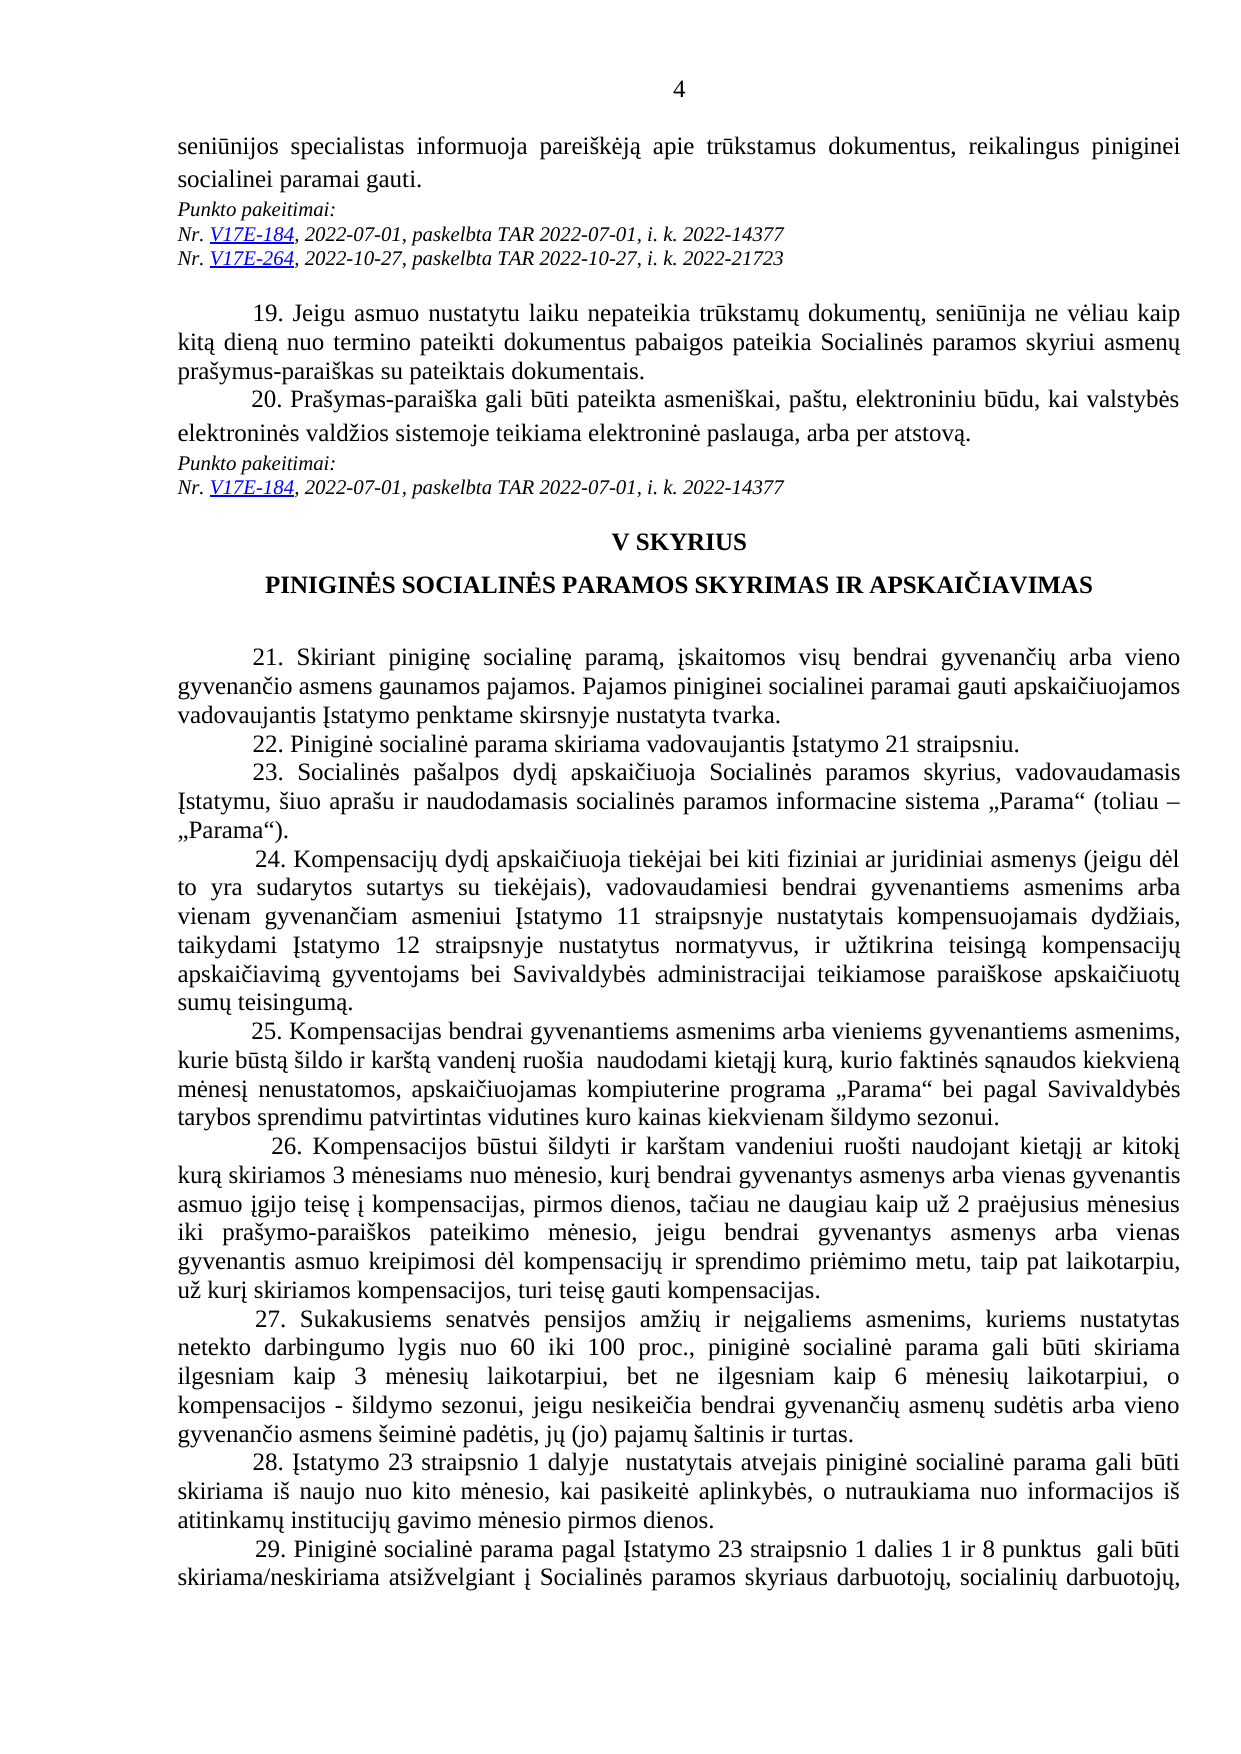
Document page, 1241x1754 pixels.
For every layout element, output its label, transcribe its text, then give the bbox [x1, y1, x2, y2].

text Nr. V17E-264, 2022-10-27, paskelbta TAR 2022-10-27, i. k. 2022-21723 [177, 246, 1181, 269]
text V SKYRIUS [177, 527, 1181, 556]
text seniūnijos specialistas informuoja pareiškėją apie trūkstamus dokumentus, reikalingus piniginei socialinei paramai gauti. [177, 131, 1181, 193]
text Nr. V17E-184, 2022-07-01, paskelbta TAR 2022-07-01, i. k. 2022-14377 [177, 475, 1181, 499]
text PINIGINĖS SOCIALINĖS PARAMOS SKYRIMAS IR APSKAIČIAVIMAS [177, 571, 1181, 599]
text 21. Skiriant piniginę socialinę paramą, įskaitomos visų bendrai gyvenančių arba vieno gyvenančio asmens gaunamos pajamos. Pajamos piniginei socialinei paramai gauti apskaičiuojamos vadovaujantis Įstatymo penktame skirsnyje nustatyta tvarka. [177, 642, 1181, 729]
text Nr. V17E-184, 2022-07-01, paskelbta TAR 2022-07-01, i. k. 2022-14377 [177, 221, 1181, 246]
text 26. Kompensacijos būstui šildyti ir karštam vandeniui ruošti naudojant kietąjį ar kitokį kurą skiriamos 3 mėnesiams nuo mėnesio, kurį bendrai gyvenantys asmenys arba vienas gyvenantis asmuo įgijo teisę į kompensacijas, pirmos dienos, tačiau ne daugiau kaip už 2 praėjusius mėnesius iki prašymo-paraiškos pateikimo mėnesio, jeigu bendrai gyvenantys asmenys arba vienas gyvenantis asmuo kreipimosi dėl kompensacijų ir sprendimo priėmimo metu, taip pat laikotarpiu, už kurį skiriamos kompensacijos, turi teisę gauti kompensacijas. [177, 1131, 1181, 1304]
text 20. Prašymas-paraiška gali būti pateikta asmeniškai, paštu, elektroniniu būdu, kai valstybės elektroninės valdžios sistemoje teikiama elektroninė paslauga, arba per atstovą. [177, 384, 1181, 446]
text 29. Piniginė socialinė parama pagal Įstatymo 23 straipsnio 1 dalies 1 ir 8 punktus gali būti skiriama/neskiriama atsižvelgiant į Socialinės paramos skyriaus darbuotojų, socialinių darbuotojų, [177, 1534, 1181, 1591]
text 27. Sukakusiems senatvės pensijos amžių ir neįgaliems asmenims, kuriems nustatytas netekto darbingumo lygis nuo 60 iki 100 proc., piniginė socialinė parama gali būti skiriama ilgesniam kaip 3 mėnesių laikotarpiui, bet ne ilgesniam kaip 6 mėnesių laikotarpiui, o kompensacijos - šildymo sezonui, jeigu nesikeičia bendrai gyvenančių asmenų sudėtis arba vieno gyvenančio asmens šeiminė padėtis, jų (jo) pajamų šaltinis ir turtas. [177, 1304, 1181, 1447]
text 25. Kompensacijas bendrai gyvenantiems asmenims arba vieniems gyvenantiems asmenims, kurie būstą šildo ir karštą vandenį ruošia naudodami kietąjį kurą, kurio faktinės sąnaudos kiekvieną mėnesį nenustatomos, apskaičiuojamas kompiuterine programa „Parama“ bei pagal Savivaldybės tarybos sprendimu patvirtintas vidutines kuro kainas kiekvienam šildymo sezonui. [177, 1016, 1181, 1131]
text 23. Socialinės pašalpos dydį apskaičiuoja Socialinės paramos skyrius, vadovaudamasis Įstatymu, šiuo aprašu ir naudodamasis socialinės paramos informacine sistema „Parama“ (toliau – „Parama“). [177, 757, 1181, 844]
text 28. Įstatymo 23 straipsnio 1 dalyje nustatytais atvejais piniginė socialinė parama gali būti skiriama iš naujo nuo kito mėnesio, kai pasikeitė aplinkybės, o nutraukiama nuo informacijos iš atitinkamų institucijų gavimo mėnesio pirmos dienos. [177, 1447, 1181, 1534]
text Punkto pakeitimai: [177, 451, 1181, 475]
text 19. Jeigu asmuo nustatytu laiku nepateikia trūkstamų dokumentų, seniūnija ne vėliau kaip kitą dieną nuo termino pateikti dokumentus pabaigos pateikia Socialinės paramos skyriui asmenų prašymus-paraiškas su pateiktais dokumentais. [177, 298, 1181, 384]
text 24. Kompensacijų dydį apskaičiuoja tiekėjai bei kiti fiziniai ar juridiniai asmenys (jeigu dėl to yra sudarytos sutartys su tiekėjais), vadovaudamiesi bendrai gyvenantiems asmenims arba vienam gyvenančiam asmeniui Įstatymo 11 straipsnyje nustatytais kompensuojamais dydžiais, taikydami Įstatymo 12 straipsnyje nustatytus normatyvus, ir užtikrina teisingą kompensacijų apskaičiavimą gyventojams bei Savivaldybės administracijai teikiamose paraiškose apskaičiuotų sumų teisingumą. [177, 844, 1181, 1016]
text Punkto pakeitimai: [177, 197, 1181, 221]
text 22. Piniginė socialinė parama skiriama vadovaujantis Įstatymo 21 straipsniu. [177, 729, 1181, 757]
